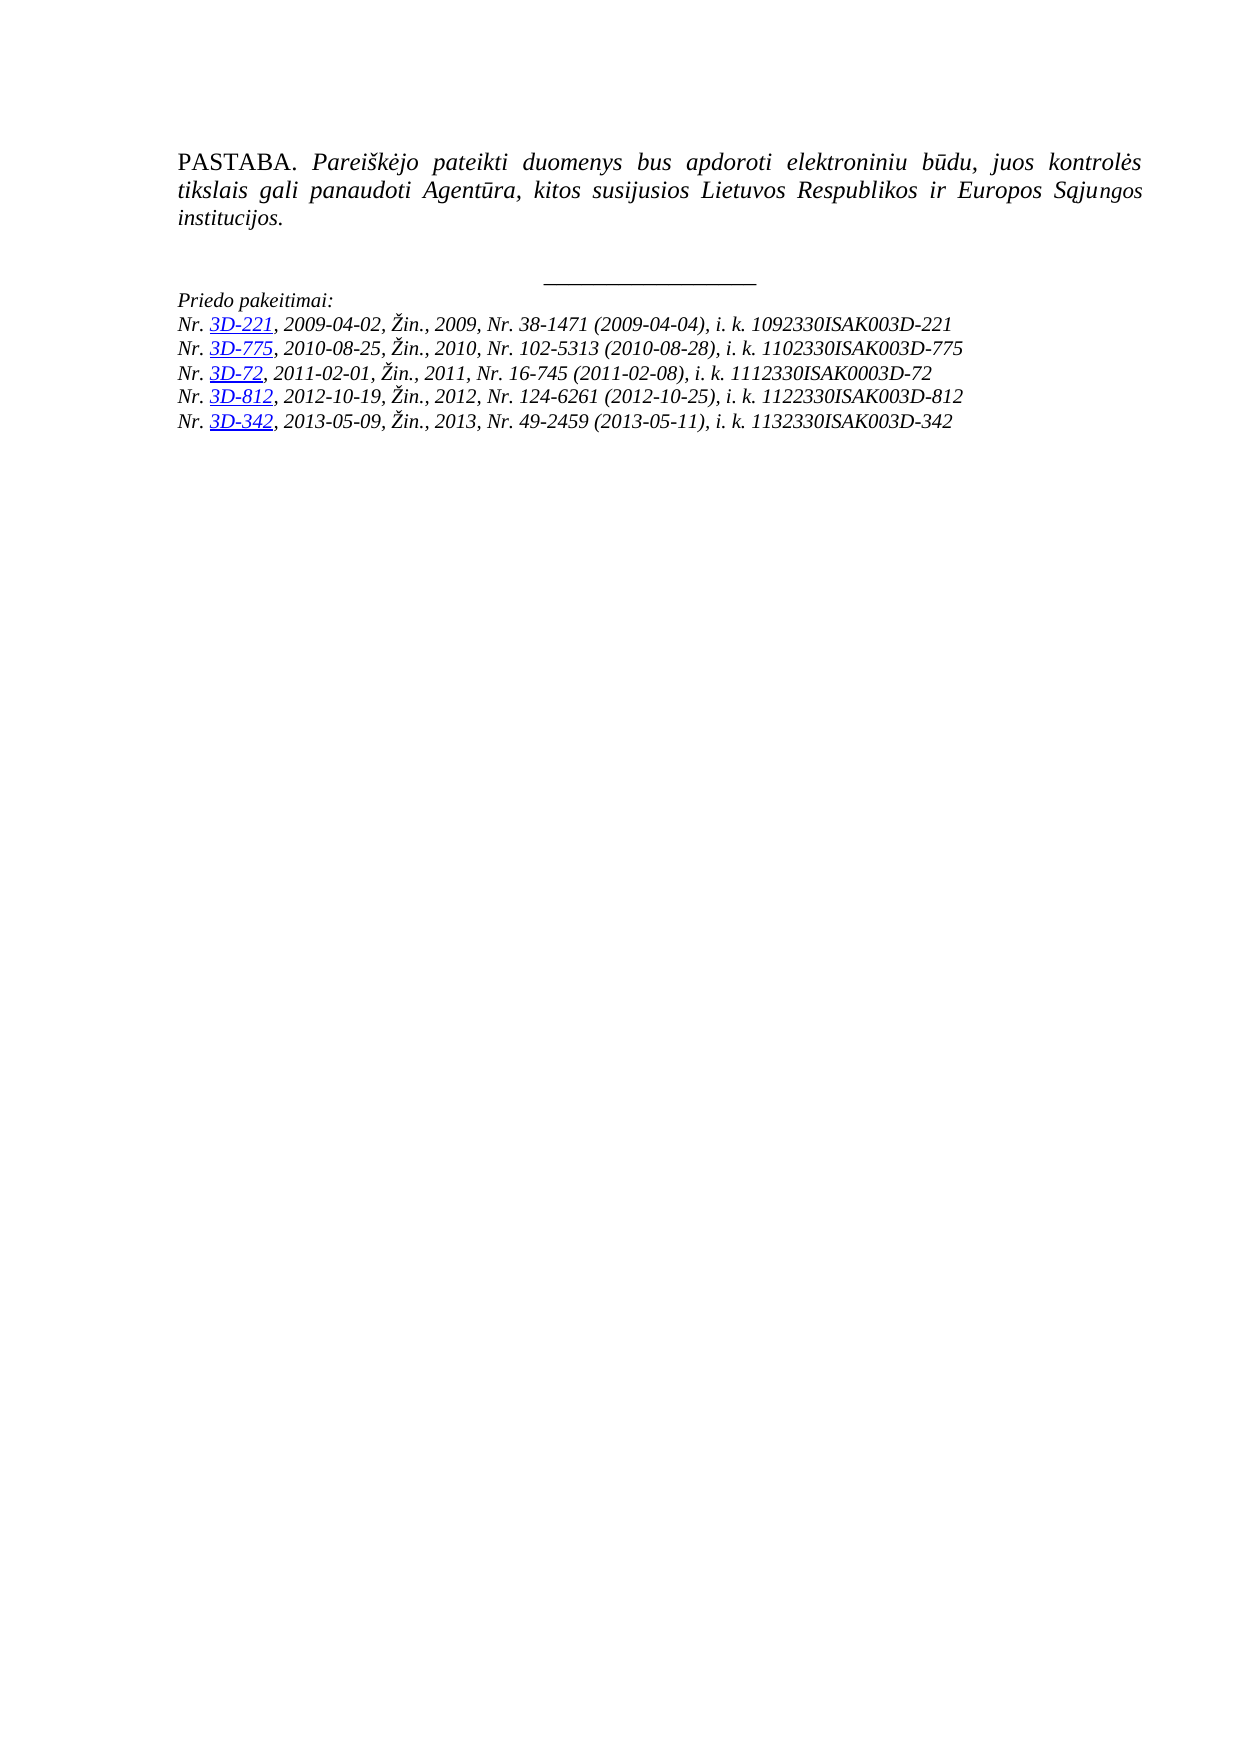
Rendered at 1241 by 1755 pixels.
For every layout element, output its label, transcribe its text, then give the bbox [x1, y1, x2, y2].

text Nr. 3D-812, 2012-10-19, Žin., 2012, Nr. 124-6261 (2012-10-25), i. k. 1122330ISAK003D-812 [177, 384, 1122, 408]
text Priedo pakeitimai: [177, 288, 1122, 312]
text PASTABA. Pareiškėjo pateikti duomenys bus apdoroti elektroniniu būdu, juos kontrolės tikslais gali panaudoti Agentūra, kitos susijusios Lietuvos Respublikos ir Europos Sąjungos institucijos. [177, 147, 1145, 231]
text Nr. 3D-775, 2010-08-25, Žin., 2010, Nr. 102-5313 (2010-08-28), i. k. 1102330ISAK003D-775 [177, 336, 1122, 360]
text Nr. 3D-342, 2013-05-09, Žin., 2013, Nr. 49-2459 (2013-05-11), i. k. 1132330ISAK003D-342 [177, 408, 1122, 433]
text Nr. 3D-72, 2011-02-01, Žin., 2011, Nr. 16-745 (2011-02-08), i. k. 1112330ISAK0003D-72 [177, 360, 1122, 384]
text Nr. 3D-221, 2009-04-02, Žin., 2009, Nr. 38-1471 (2009-04-04), i. k. 1092330ISAK003D-221 [177, 312, 1122, 336]
text _________________ [177, 259, 1122, 288]
